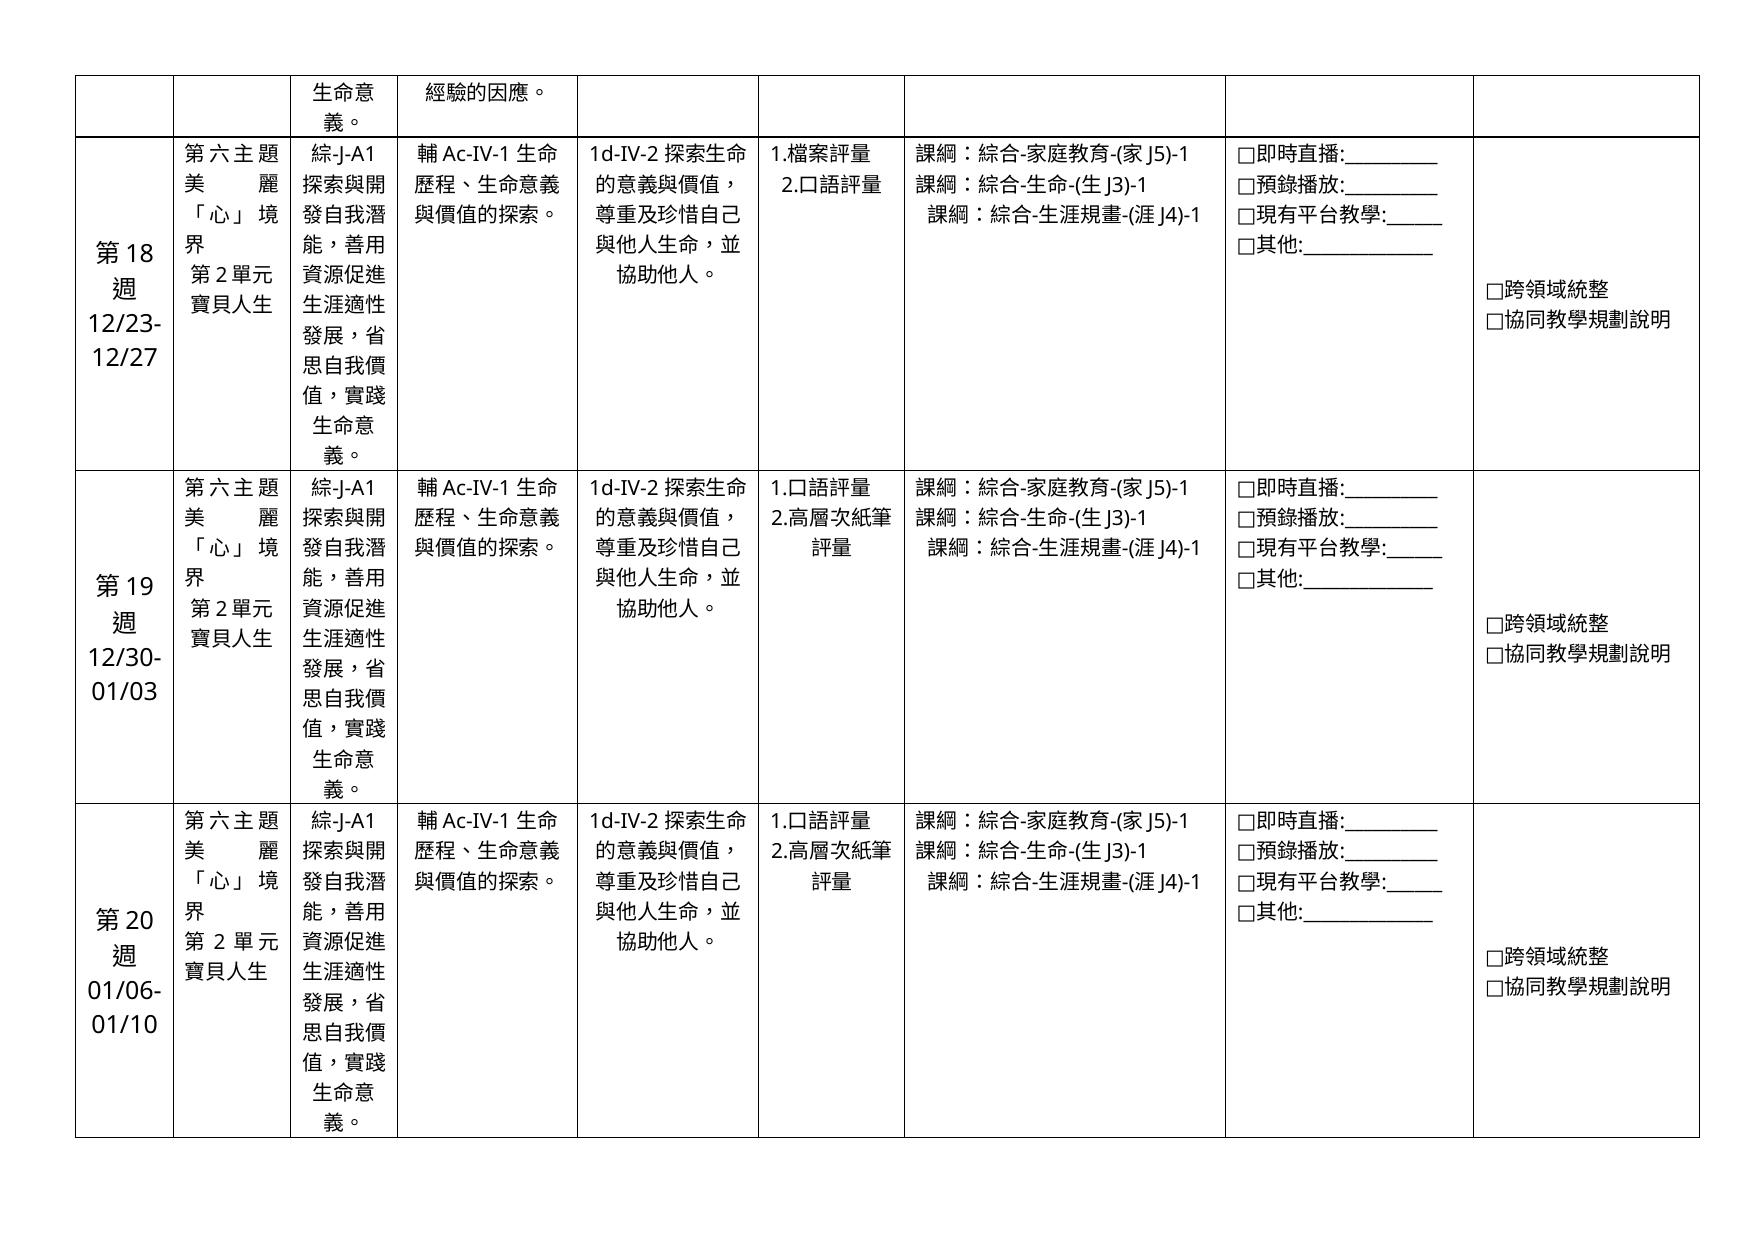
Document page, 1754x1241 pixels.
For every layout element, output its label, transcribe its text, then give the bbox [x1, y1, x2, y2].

table_cell 1d-IV-2 探索生命的意義與價值，尊重及珍惜自己與他人生命，並協助他人。 [578, 804, 758, 1137]
table_cell [174, 76, 290, 136]
table_cell 1.口語評量 2.高層次紙筆評量 [759, 804, 904, 1137]
table_cell □即時直播:__________ □預錄播放:__________ □現有平台教學:______ □其他:______________ [1226, 471, 1473, 803]
table_cell 生命意義。 [291, 76, 397, 136]
table_cell □跨領域統整 □協同教學規劃說明 [1474, 471, 1699, 803]
table_cell 第20週 01/06-01/10 [76, 804, 173, 1137]
table_cell 第18週 12/23-12/27 [76, 138, 173, 470]
table_cell □跨領域統整 □協同教學規劃說明 [1474, 804, 1699, 1137]
table_cell 1d-IV-2 探索生命的意義與價值，尊重及珍惜自己與他人生命，並協助他人。 [578, 471, 758, 803]
table_cell 輔Ac-IV-1 生命歷程、生命意義與價值的探索。 [398, 804, 577, 1137]
table_cell 綜-J-A1 探索與開發自我潛能，善用資源促進生涯適性發展，省思自我價值，實踐生命意義。 [291, 804, 397, 1137]
table_cell 課綱：綜合-家庭教育-(家J5)-1 課綱：綜合-生命-(生J3)-1 課綱：綜合-生涯規畫-(涯J4)-1 [905, 804, 1225, 1137]
table_cell □即時直播:__________ □預錄播放:__________ □現有平台教學:______ □其他:______________ [1226, 804, 1473, 1137]
table_cell [1226, 76, 1473, 136]
table_cell [1474, 76, 1699, 136]
table_cell 經驗的因應。 [398, 76, 577, 136]
table_cell [76, 76, 173, 136]
table_cell 綜-J-A1 探索與開發自我潛能，善用資源促進生涯適性發展，省思自我價值，實踐生命意義。 [291, 471, 397, 803]
table_cell [578, 76, 758, 136]
table_cell 課綱：綜合-家庭教育-(家J5)-1 課綱：綜合-生命-(生J3)-1 課綱：綜合-生涯規畫-(涯J4)-1 [905, 138, 1225, 470]
table_cell □跨領域統整 □協同教學規劃說明 [1474, 138, 1699, 470]
table_cell 第19週 12/30-01/03 [76, 471, 173, 803]
table_cell [905, 76, 1225, 136]
table_cell 第六主題美麗「心」境界 第2單元寶貝人生 [174, 138, 290, 470]
table_cell 輔Ac-IV-1 生命歷程、生命意義與價值的探索。 [398, 471, 577, 803]
table_cell 第六主題美麗「心」境界 第2單元寶貝人生 [174, 471, 290, 803]
table_cell 課綱：綜合-家庭教育-(家J5)-1 課綱：綜合-生命-(生J3)-1 課綱：綜合-生涯規畫-(涯J4)-1 [905, 471, 1225, 803]
table_cell 1.檔案評量 2.口語評量 [759, 138, 904, 470]
table_cell 1d-IV-2 探索生命的意義與價值，尊重及珍惜自己與他人生命，並協助他人。 [578, 138, 758, 470]
table_cell 綜-J-A1 探索與開發自我潛能，善用資源促進生涯適性發展，省思自我價值，實踐生命意義。 [291, 138, 397, 470]
table_cell [759, 76, 904, 136]
table_cell 1.口語評量 2.高層次紙筆評量 [759, 471, 904, 803]
table_cell 第六主題美麗「心」境界 第2單元寶貝人生 [174, 804, 290, 1137]
table_cell □即時直播:__________ □預錄播放:__________ □現有平台教學:______ □其他:______________ [1226, 138, 1473, 470]
table_cell 輔Ac-IV-1 生命歷程、生命意義與價值的探索。 [398, 138, 577, 470]
